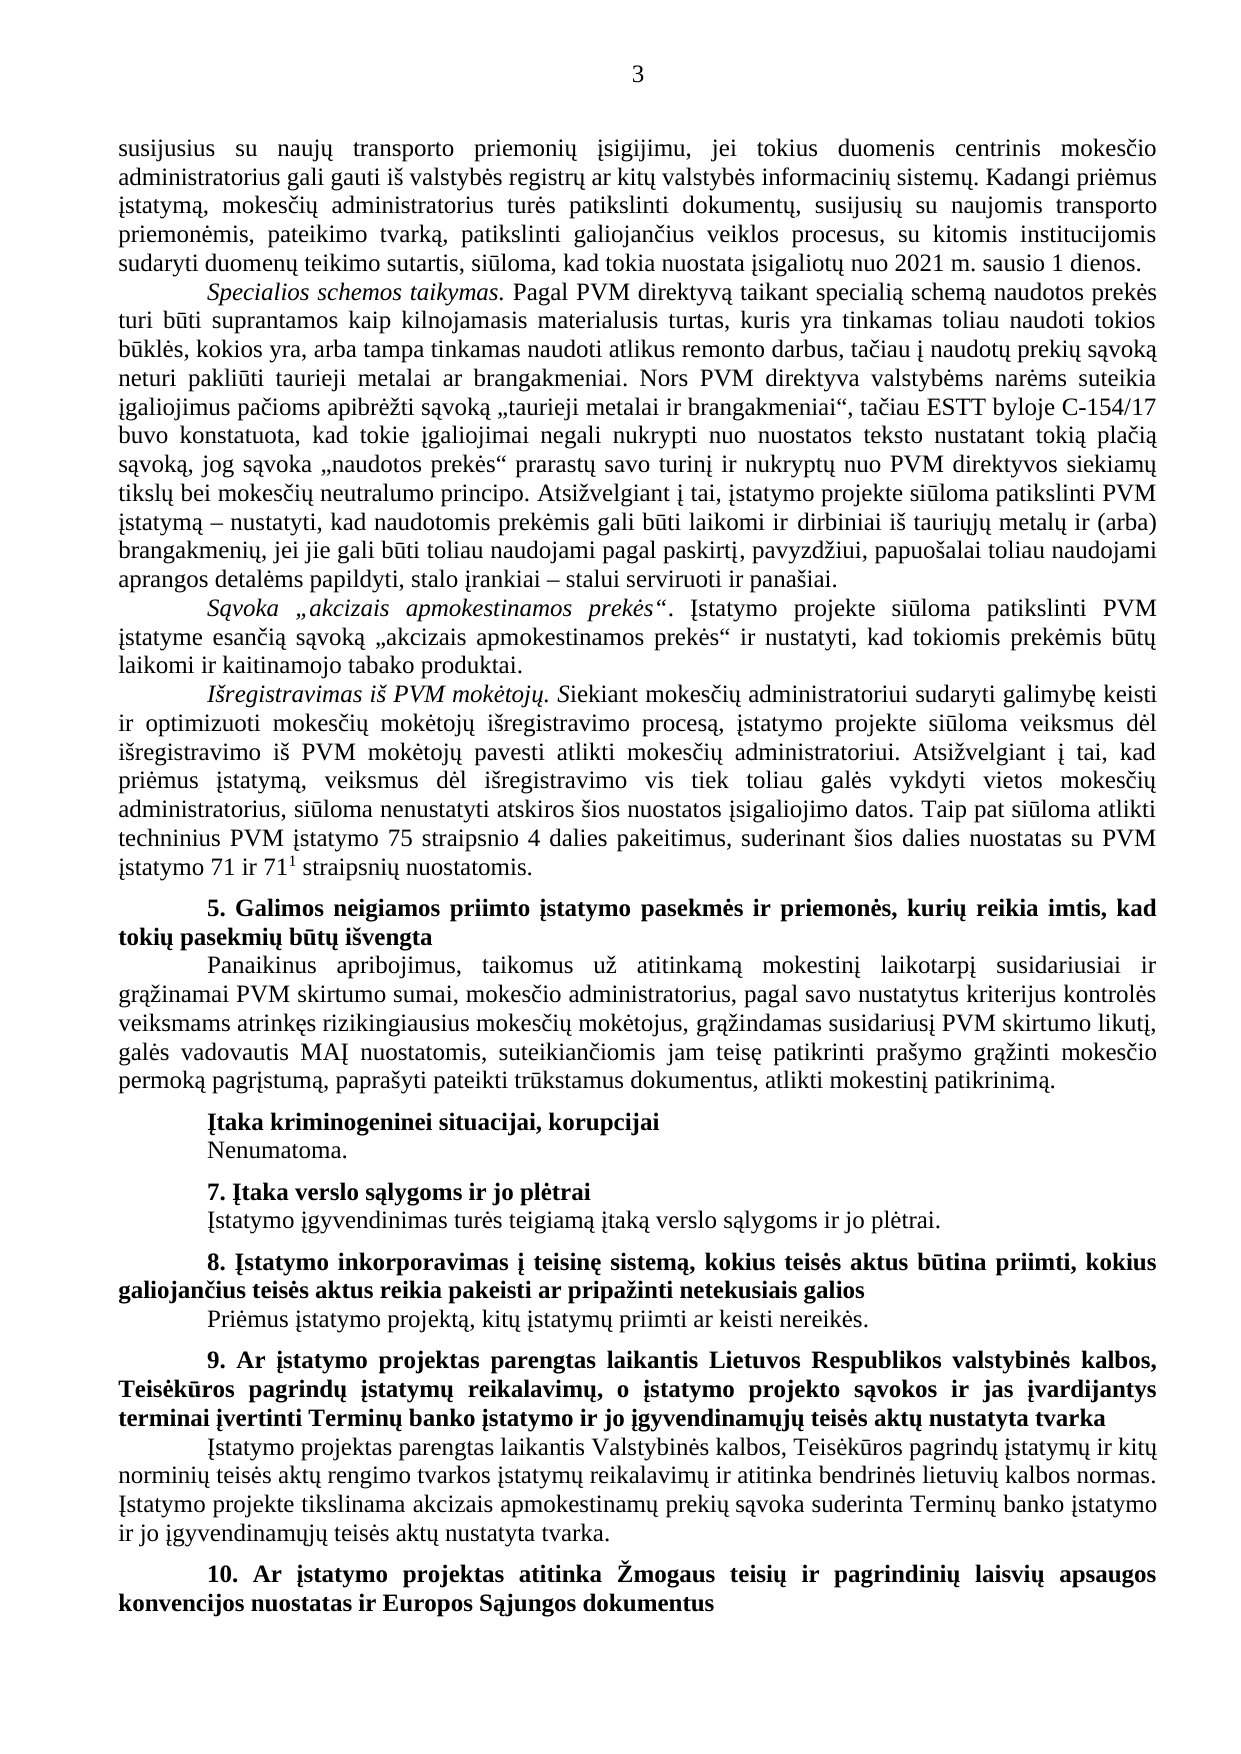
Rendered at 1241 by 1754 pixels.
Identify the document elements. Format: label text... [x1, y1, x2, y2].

text Įtaka kriminogeninei situacijai, korupcijai [118, 1107, 1157, 1135]
text Įstatymo projektas parengtas laikantis Valstybinės kalbos, Teisėkūros pagrindų įstatymų ir kitų norminių teisės aktų rengimo tvarkos įstatymų reikalavimų ir atitinka bendrinės lietuvių kalbos normas. Įstatymo projekte tikslinama akcizais apmokestinamų prekių sąvoka suderinta Terminų banko įstatymo ir jo įgyvendinamųjų teisės aktų nustatyta tvarka. [118, 1432, 1157, 1547]
text Įstatymo įgyvendinimas turės teigiamą įtaką verslo sąlygoms ir jo plėtrai. [118, 1205, 1157, 1234]
text 9. Ar įstatymo projektas parengtas laikantis Lietuvos Respublikos valstybinės kalbos, Teisėkūros pagrindų įstatymų reikalavimų, o įstatymo projekto sąvokos ir jas įvardijantys terminai įvertinti Terminų banko įstatymo ir jo įgyvendinamųjų teisės aktų nustatyta tvarka [118, 1345, 1157, 1432]
text 8. Įstatymo inkorporavimas į teisinę sistemą, kokius teisės aktus būtina priimti, kokius galiojančius teisės aktus reikia pakeisti ar pripažinti netekusiais galios [118, 1247, 1157, 1304]
text 10. Ar įstatymo projektas atitinka Žmogaus teisių ir pagrindinių laisvių apsaugos konvencijos nuostatas ir Europos Sąjungos dokumentus [118, 1559, 1157, 1617]
text Priėmus įstatymo projektą, kitų įstatymų priimti ar keisti nereikės. [118, 1304, 1157, 1333]
text 7. Įtaka verslo sąlygoms ir jo plėtrai [118, 1177, 1157, 1205]
text Sąvoka „akcizais apmokestinamos prekės“. Įstatymo projekte siūloma patikslinti PVM įstatyme esančią sąvoką „akcizais apmokestinamos prekės“ ir nustatyti, kad tokiomis prekėmis būtų laikomi ir kaitinamojo tabako produktai. [118, 593, 1157, 679]
text 5. Galimos neigiamos priimto įstatymo pasekmės ir priemonės, kurių reikia imtis, kad tokių pasekmių būtų išvengta [118, 893, 1157, 950]
text Panaikinus apribojimus, taikomus už atitinkamą mokestinį laikotarpį susidariusiai ir grąžinamai PVM skirtumo sumai, mokesčio administratorius, pagal savo nustatytus kriterijus kontrolės veiksmams atrinkęs rizikingiausius mokesčių mokėtojus, grąžindamas susidariusį PVM skirtumo likutį, galės vadovautis MAĮ nuostatomis, suteikiančiomis jam teisę patikrinti prašymo grąžinti mokesčio permoką pagrįstumą, paprašyti pateikti trūkstamus dokumentus, atlikti mokestinį patikrinimą. [118, 950, 1157, 1094]
text Išregistravimas iš PVM mokėtojų. Siekiant mokesčių administratoriui sudaryti galimybę keisti ir optimizuoti mokesčių mokėtojų išregistravimo procesą, įstatymo projekte siūloma veiksmus dėl išregistravimo iš PVM mokėtojų pavesti atlikti mokesčių administratoriui. Atsižvelgiant į tai, kad priėmus įstatymą, veiksmus dėl išregistravimo vis tiek toliau galės vykdyti vietos mokesčių administratorius, siūloma nenustatyti atskiros šios nuostatos įsigaliojimo datos. Taip pat siūloma atlikti techninius PVM įstatymo 75 straipsnio 4 dalies pakeitimus, suderinant šios dalies nuostatas su PVM įstatymo 71 ir 711 straipsnių nuostatomis. [118, 679, 1157, 880]
text Specialios schemos taikymas. Pagal PVM direktyvą taikant specialią schemą naudotos prekės turi būti suprantamos kaip kilnojamasis materialusis turtas, kuris yra tinkamas toliau naudoti tokios būklės, kokios yra, arba tampa tinkamas naudoti atlikus remonto darbus, tačiau į naudotų prekių sąvoką neturi pakliūti taurieji metalai ar brangakmeniai. Nors PVM direktyva valstybėms narėms suteikia įgaliojimus pačioms apibrėžti sąvoką „taurieji metalai ir brangakmeniai“, tačiau ESTT byloje C-154/17 buvo konstatuota, kad tokie įgaliojimai negali nukrypti nuo nuostatos teksto nustatant tokią plačią sąvoką, jog sąvoka „naudotos prekės“ prarastų savo turinį ir nukryptų nuo PVM direktyvos siekiamų tikslų bei mokesčių neutralumo principo. Atsižvelgiant į tai, įstatymo projekte siūloma patikslinti PVM įstatymą – nustatyti, kad naudotomis prekėmis gali būti laikomi ir dirbiniai iš tauriųjų metalų ir (arba) brangakmenių, jei jie gali būti toliau naudojami pagal paskirtį, pavyzdžiui, papuošalai toliau naudojami aprangos detalėms papildyti, stalo įrankiai – stalui serviruoti ir panašiai. [118, 277, 1157, 593]
text susijusius su naujų transporto priemonių įsigijimu, jei tokius duomenis centrinis mokesčio administratorius gali gauti iš valstybės registrų ar kitų valstybės informacinių sistemų. Kadangi priėmus įstatymą, mokesčių administratorius turės patikslinti dokumentų, susijusių su naujomis transporto priemonėmis, pateikimo tvarką, patikslinti galiojančius veiklos procesus, su kitomis institucijomis sudaryti duomenų teikimo sutartis, siūloma, kad tokia nuostata įsigaliotų nuo 2021 m. sausio 1 dienos. [118, 133, 1157, 277]
text Nenumatoma. [118, 1135, 1157, 1164]
